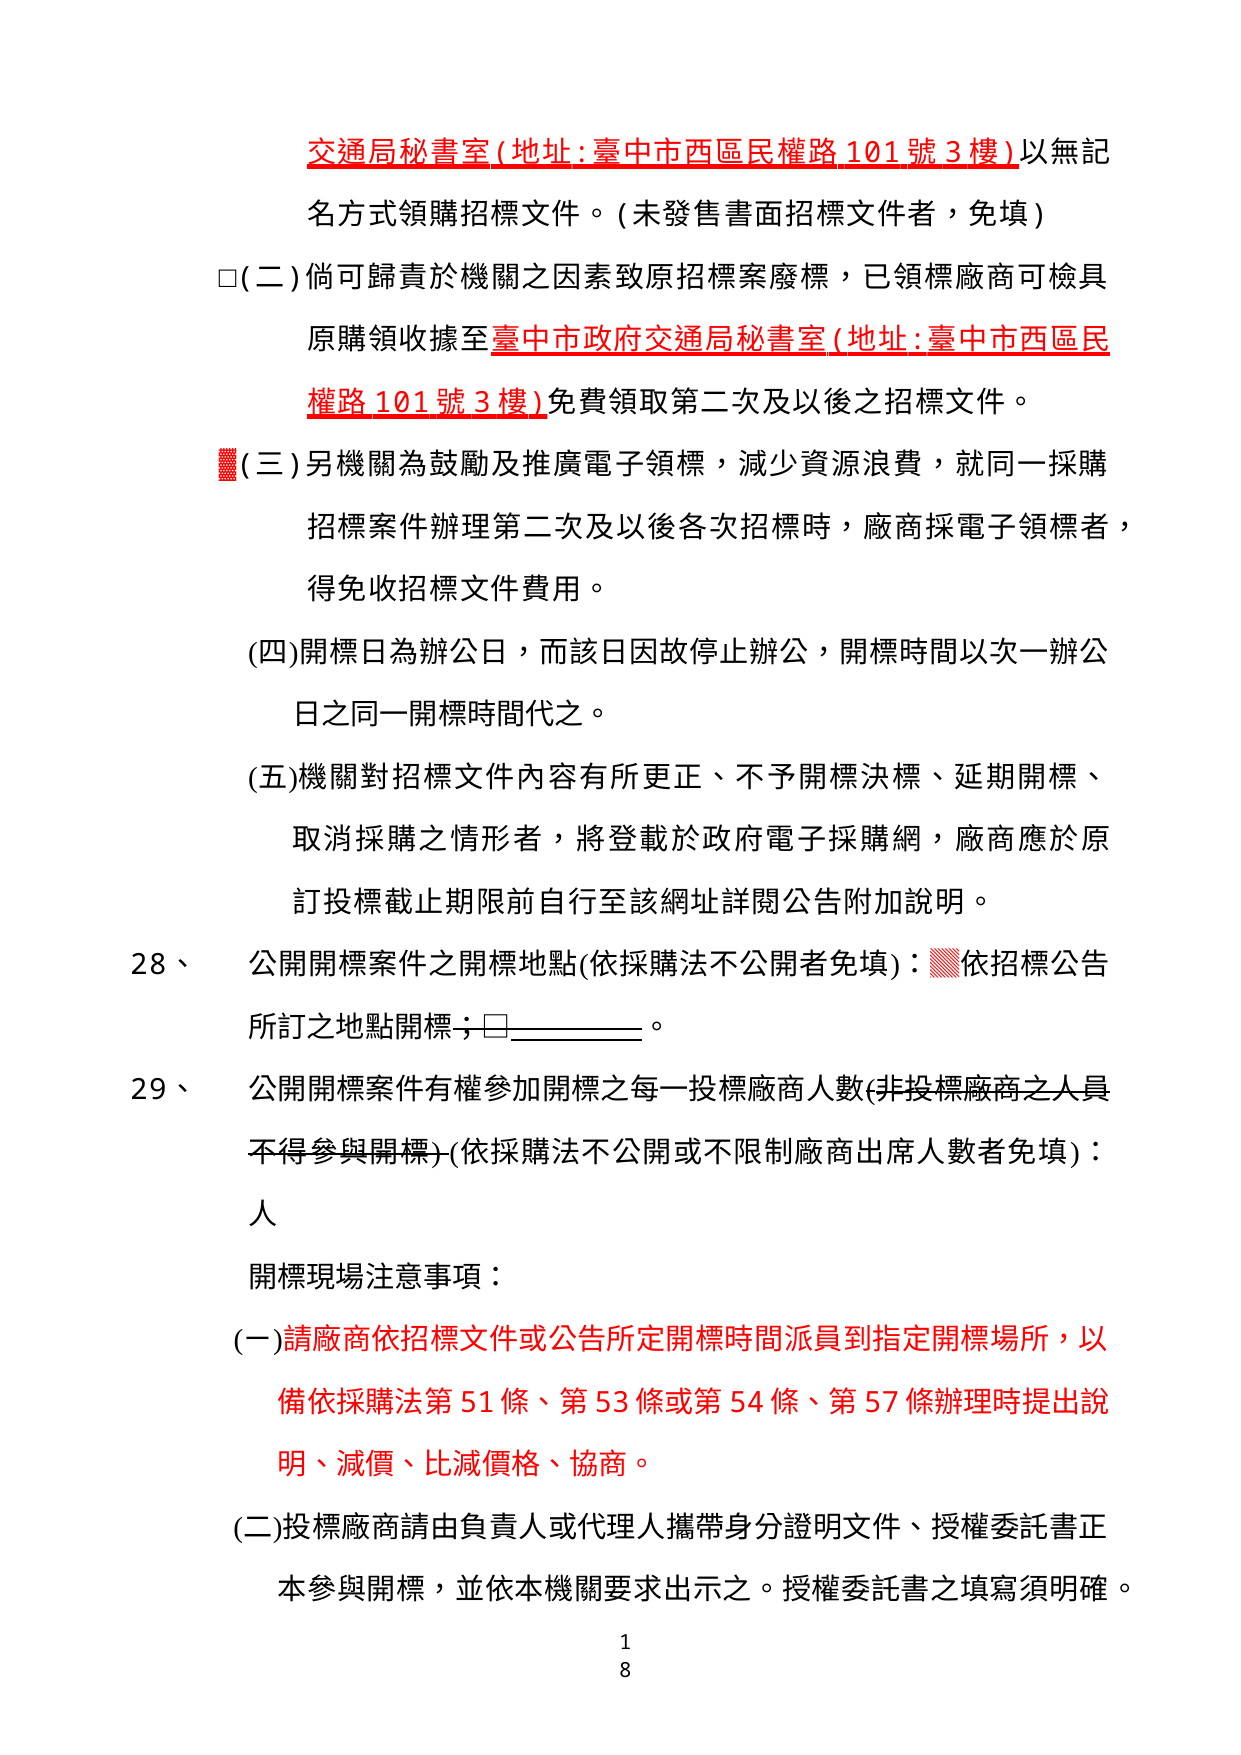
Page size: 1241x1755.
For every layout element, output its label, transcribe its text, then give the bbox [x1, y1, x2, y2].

text □(二)倘可歸責於機關之因素致原招標案廢標，已領標廠商可檢具原購領收據至臺中市政府交通局秘書室(地址:臺中市西區民權路101號3樓)免費領取第二次及以後之招標文件。 [218, 233, 1110, 420]
list 公開開標案件之開標地點(依採購法不公開者免填)：▓依招標公告所訂之地點開標；□ 。 [130, 920, 1110, 1045]
text 開標現場注意事項： [248, 1233, 1110, 1295]
text (ㄧ)請廠商依招標文件或公告所定開標時間派員到指定開標場所，以備依採購法第51條、第53條或第54條、第57條辦理時提出說明、減價、比減價格、協商。 [233, 1295, 1110, 1483]
text (­二)投標廠商請由負責人或代理人攜帶身分證明文件、授權委託書正本參與開標，並依本機關要求出示之。授權委託書之填寫須明確。(如附錄三) [233, 1483, 1110, 1608]
text (五)機關對招標文件內容有所更正、不予開標決標、延期開標、取消採購之情形者，將登載於政府電子採購網，廠商應於原訂投標截止期限前自行至該網址詳閱公告附加說明。 [248, 733, 1110, 920]
list 公開開標案件有權參加開標之每一投標廠商人數(非投標廠商之人員不得參與開標) (依採購法不公開或不限制廠商出席人數者免填)： 人 [130, 1045, 1110, 1233]
text ▓(三)另機關為鼓勵及推廣電子領標，減少資源浪費，就同一採購招標案件辦理第二次及以後各次招標時，廠商採電子領標者，得免收招標文件費用。 [218, 420, 1110, 608]
text (四)開標日為辦公日，而該日因故停止辦公，開標時間以次一辦公日之同一開標時間代之。 [248, 608, 1110, 733]
text 交通局秘書室(地址:臺中市西區民權路101號3樓)以無記名方式領購招標文件。(未發售書面招標文件者，免填) [218, 108, 1110, 233]
